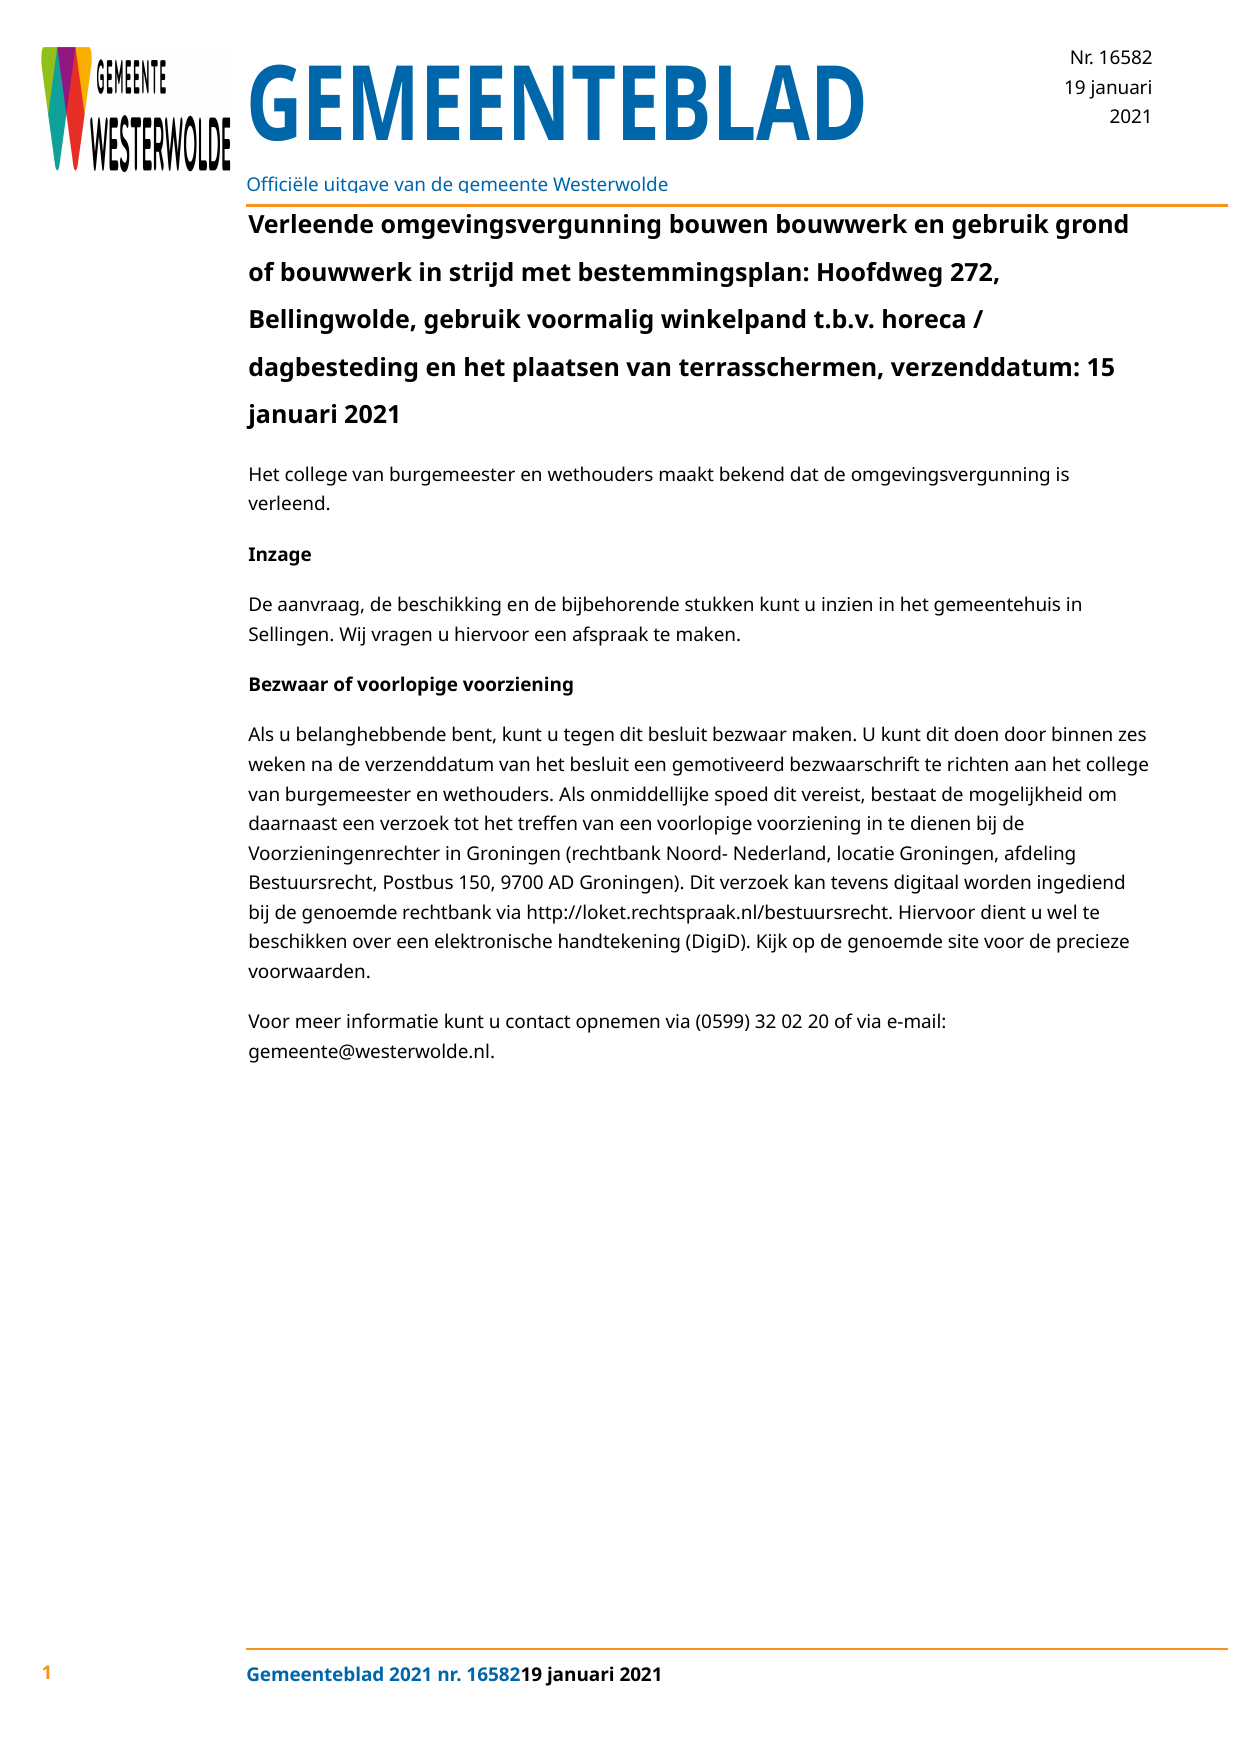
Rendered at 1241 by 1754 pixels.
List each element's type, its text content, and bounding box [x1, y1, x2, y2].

text Verleende omgevingsvergunning bouwen bouwwerk en gebruik grond of bouwwerk in strijd met bestemmingsplan: Hoofdweg 272, Bellingwolde, gebruik voormalig winkelpand t.b.v. horeca / dagbesteding en het plaatsen van terrasschermen, verzenddatum: 15 januari 2021 [248, 207, 1152, 431]
text Bezwaar of voorlopige voorziening [248, 671, 1152, 697]
text Als u belanghebbende bent, kunt u tegen dit besluit bezwaar maken. U kunt dit doen door binnen zes weken na de verzenddatum van het besluit een gemotiveerd bezwaarschrift te richten aan het college van burgemeester en wethouders. Als onmiddellijke spoed dit vereist, bestaat de mogelijkheid om daarnaast een verzoek tot het treffen van een voorlopige voorziening in te dienen bij de Voorzieningenrechter in Groningen (rechtbank Noord- Nederland, locatie Groningen, afdeling Bestuursrecht, Postbus 150, 9700 AD Groningen). Dit verzoek kan tevens digitaal worden ingediend bij de genoemde rechtbank via http://loket.rechtspraak.nl/bestuursrecht. Hiervoor dient u wel te beschikken over een elektronische handtekening (DigiD). Kijk op de genoemde site voor de precieze voorwaarden. [248, 722, 1152, 984]
text Inzage [248, 541, 1152, 566]
text Het college van burgemeester en wethouders maakt bekend dat de omgevingsvergunning is verleend. [248, 461, 1152, 516]
text Voor meer informatie kunt u contact opnemen via (0599) 32 02 20 of via e-mail: gemeente@westerwolde.nl. [248, 1009, 1152, 1064]
picture [41, 47, 231, 172]
text De aanvraag, de beschikking en de bijbehorende stukken kunt u inzien in het gemeentehuis in Sellingen. Wij vragen u hiervoor een afspraak te maken. [248, 591, 1152, 646]
